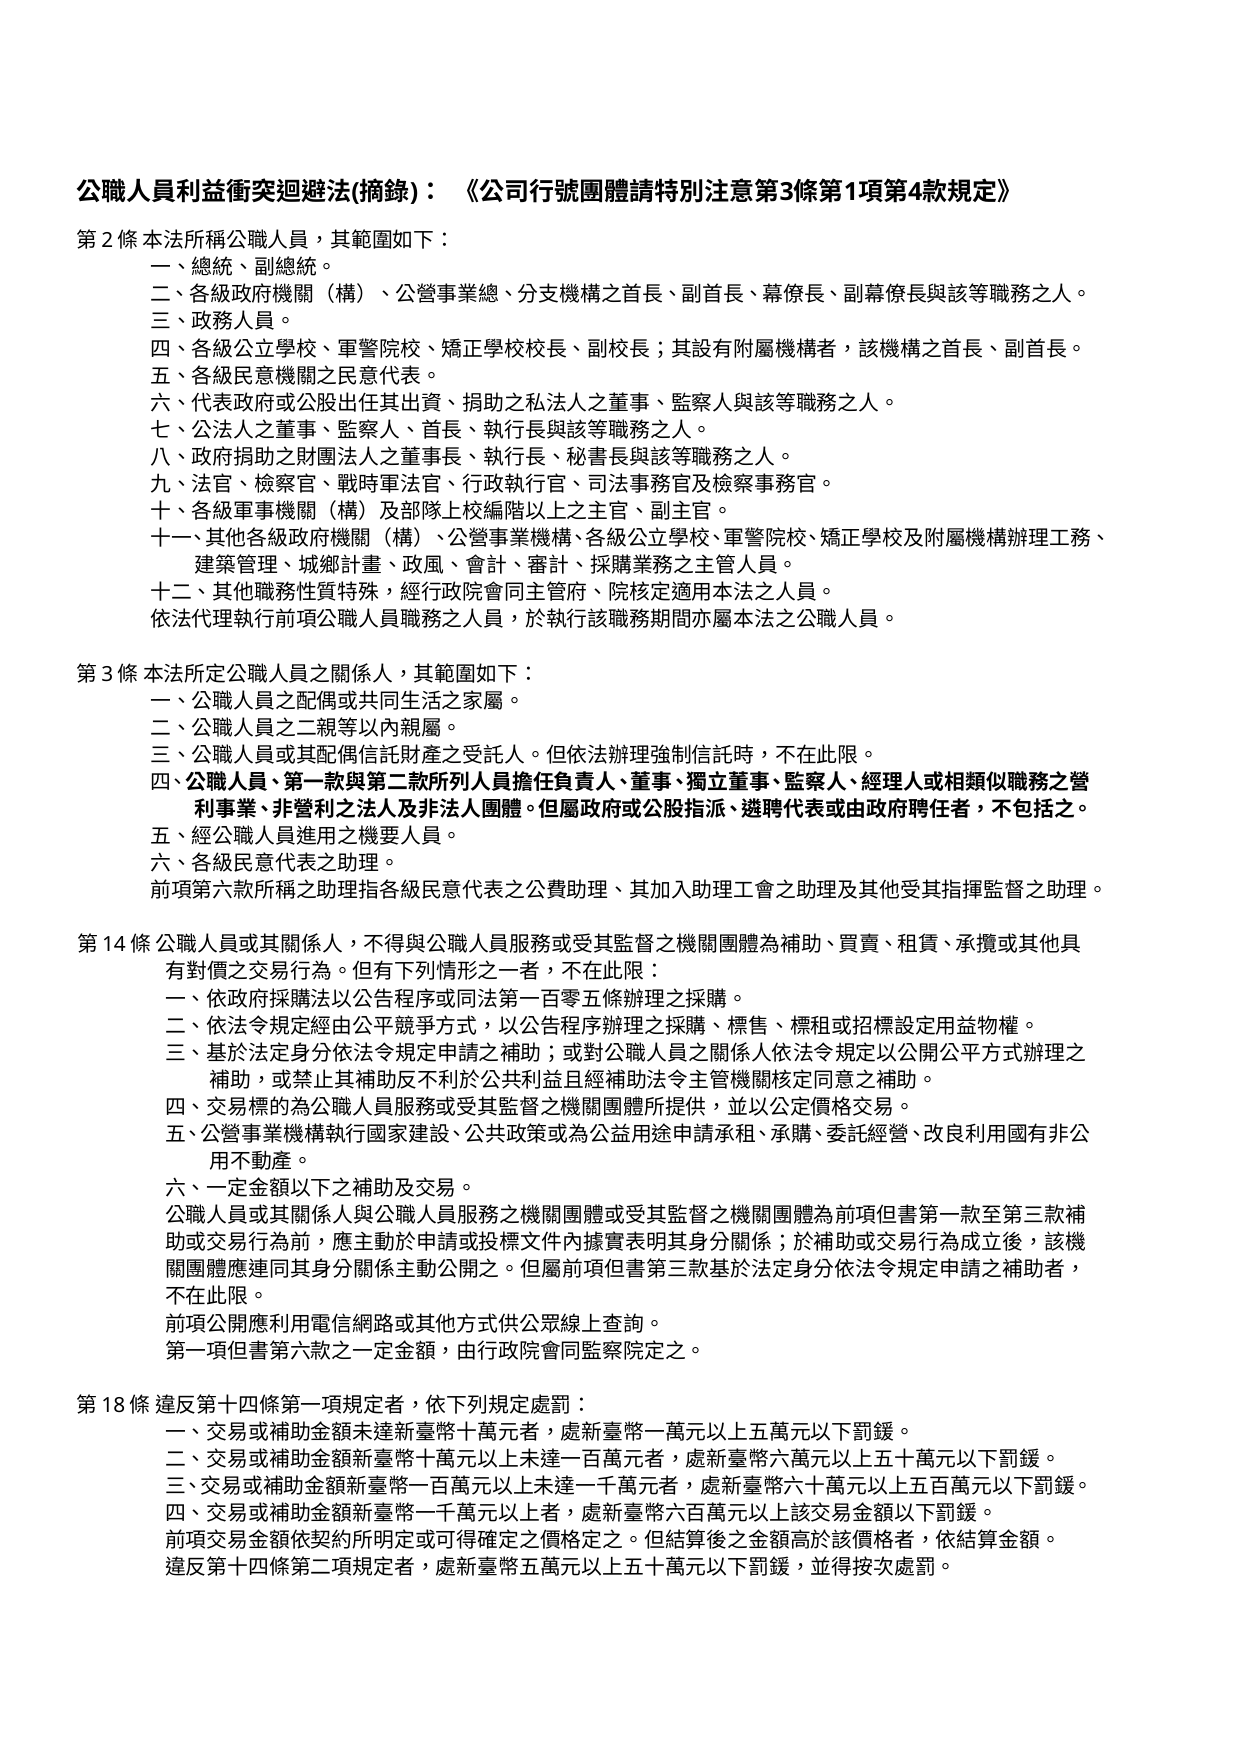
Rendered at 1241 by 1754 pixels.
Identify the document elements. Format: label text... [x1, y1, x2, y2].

text 四、各級公立學校、軍警院校、矯正學校校長、副校長；其設有附屬機構者，該機構之首長、副首長。 [150, 334, 1090, 361]
text 前項公開應利用電信網路或其他方式供公眾線上查詢。 [165, 1309, 1090, 1336]
text 一、依政府採購法以公告程序或同法第一百零五條辦理之採購。 [165, 984, 1090, 1011]
text 八、政府捐助之財團法人之董事長、執行長、秘書長與該等職務之人。 [150, 443, 1090, 470]
text 五、各級民意機關之民意代表。 [150, 361, 1090, 388]
text 三、基於法定身分依法令規定申請之補助；或對公職人員之關係人依法令規定以公開公平方式辦理之補助，或禁止其補助反不利於公共利益且經補助法令主管機關核定同意之補助。 [165, 1038, 1090, 1093]
text 第3條 本法所定公職人員之關係人，其範圍如下： [76, 659, 1184, 686]
text 二、各級政府機關（構）、公營事業總、分支機構之首長、副首長、幕僚長、副幕僚長與該等職務之人。 [150, 280, 1090, 307]
text 一、公職人員之配偶或共同生活之家屬。 [150, 686, 1090, 713]
text 五、公營事業機構執行國家建設、公共政策或為公益用途申請承租、承購、委託經營、改良利用國有非公用不動產。 [165, 1120, 1090, 1174]
text 五、經公職人員進用之機要人員。 [150, 822, 1090, 849]
text 三、公職人員或其配偶信託財產之受託人。但依法辦理強制信託時，不在此限。 [150, 741, 1090, 768]
text 第14條 公職人員或其關係人，不得與公職人員服務或受其監督之機關團體為補助、買賣、租賃、承攬或其他具有對價之交易行為。但有下列情形之一者，不在此限： [77, 930, 1080, 984]
text 九、法官、檢察官、戰時軍法官、行政執行官、司法事務官及檢察事務官。 [150, 470, 1090, 497]
text 第18條 違反第十四條第一項規定者，依下列規定處罰： [76, 1391, 1184, 1418]
text 六、一定金額以下之補助及交易。 [165, 1174, 1090, 1201]
text 第2條 本法所稱公職人員，其範圍如下： [76, 226, 1090, 253]
text 公職人員利益衝突迴避法(摘錄)： 《公司行號團體請特別注意第3條第1項第4款規定》 [76, 171, 1154, 207]
text 前項交易金額依契約所明定或可得確定之價格定之。但結算後之金額高於該價格者，依結算金額。 [165, 1526, 1090, 1553]
text 二、公職人員之二親等以內親屬。 [150, 713, 1090, 741]
text 二、依法令規定經由公平競爭方式，以公告程序辦理之採購、標售、標租或招標設定用益物權。 [165, 1011, 1090, 1038]
text 三、政務人員。 [150, 307, 1090, 334]
text 六、代表政府或公股出任其出資、捐助之私法人之董事、監察人與該等職務之人。 [150, 388, 1090, 416]
text 四、交易標的為公職人員服務或受其監督之機關團體所提供，並以公定價格交易。 [165, 1093, 1090, 1120]
text 一、總統、副總統。 [150, 253, 1090, 280]
text 四、公職人員、第一款與第二款所列人員擔任負責人、董事、獨立董事、監察人、經理人或相類似職務之營利事業、非營利之法人及非法人團體。但屬政府或公股指派、遴聘代表或由政府聘任者，不包括之。 [150, 768, 1090, 822]
text 第一項但書第六款之一定金額，由行政院會同監察院定之。 [165, 1336, 1090, 1363]
text 七、公法人之董事、監察人、首長、執行長與該等職務之人。 [150, 416, 1090, 443]
text 十、各級軍事機關（構）及部隊上校編階以上之主官、副主官。 [150, 497, 1090, 524]
text 一、交易或補助金額未達新臺幣十萬元者，處新臺幣一萬元以上五萬元以下罰鍰。 [165, 1418, 1090, 1445]
text 四、交易或補助金額新臺幣一千萬元以上者，處新臺幣六百萬元以上該交易金額以下罰鍰。 [165, 1499, 1090, 1526]
text 違反第十四條第二項規定者，處新臺幣五萬元以上五十萬元以下罰鍰，並得按次處罰。 [165, 1553, 1090, 1580]
text 十一、其他各級政府機關（構）、公營事業機構、各級公立學校、軍警院校、矯正學校及附屬機構辦理工務、建築管理、城鄉計畫、政風、會計、審計、採購業務之主管人員。 [150, 524, 1090, 578]
text 公職人員或其關係人與公職人員服務之機關團體或受其監督之機關團體為前項但書第一款至第三款補助或交易行為前，應主動於申請或投標文件內據實表明其身分關係；於補助或交易行為成立後，該機關團體應連同其身分關係主動公開之。但屬前項但書第三款基於法定身分依法令規定申請之補助者，不在此限。 [165, 1201, 1090, 1309]
text 前項第六款所稱之助理指各級民意代表之公費助理、其加入助理工會之助理及其他受其指揮監督之助理。 [150, 876, 1090, 903]
text 六、各級民意代表之助理。 [150, 849, 1090, 876]
text 十二、其他職務性質特殊，經行政院會同主管府、院核定適用本法之人員。 [150, 578, 1090, 605]
text 二、交易或補助金額新臺幣十萬元以上未達一百萬元者，處新臺幣六萬元以上五十萬元以下罰鍰。 [165, 1445, 1090, 1472]
text 依法代理執行前項公職人員職務之人員，於執行該職務期間亦屬本法之公職人員。 [150, 605, 1090, 632]
text 三、交易或補助金額新臺幣一百萬元以上未達一千萬元者，處新臺幣六十萬元以上五百萬元以下罰鍰。 [165, 1472, 1090, 1499]
